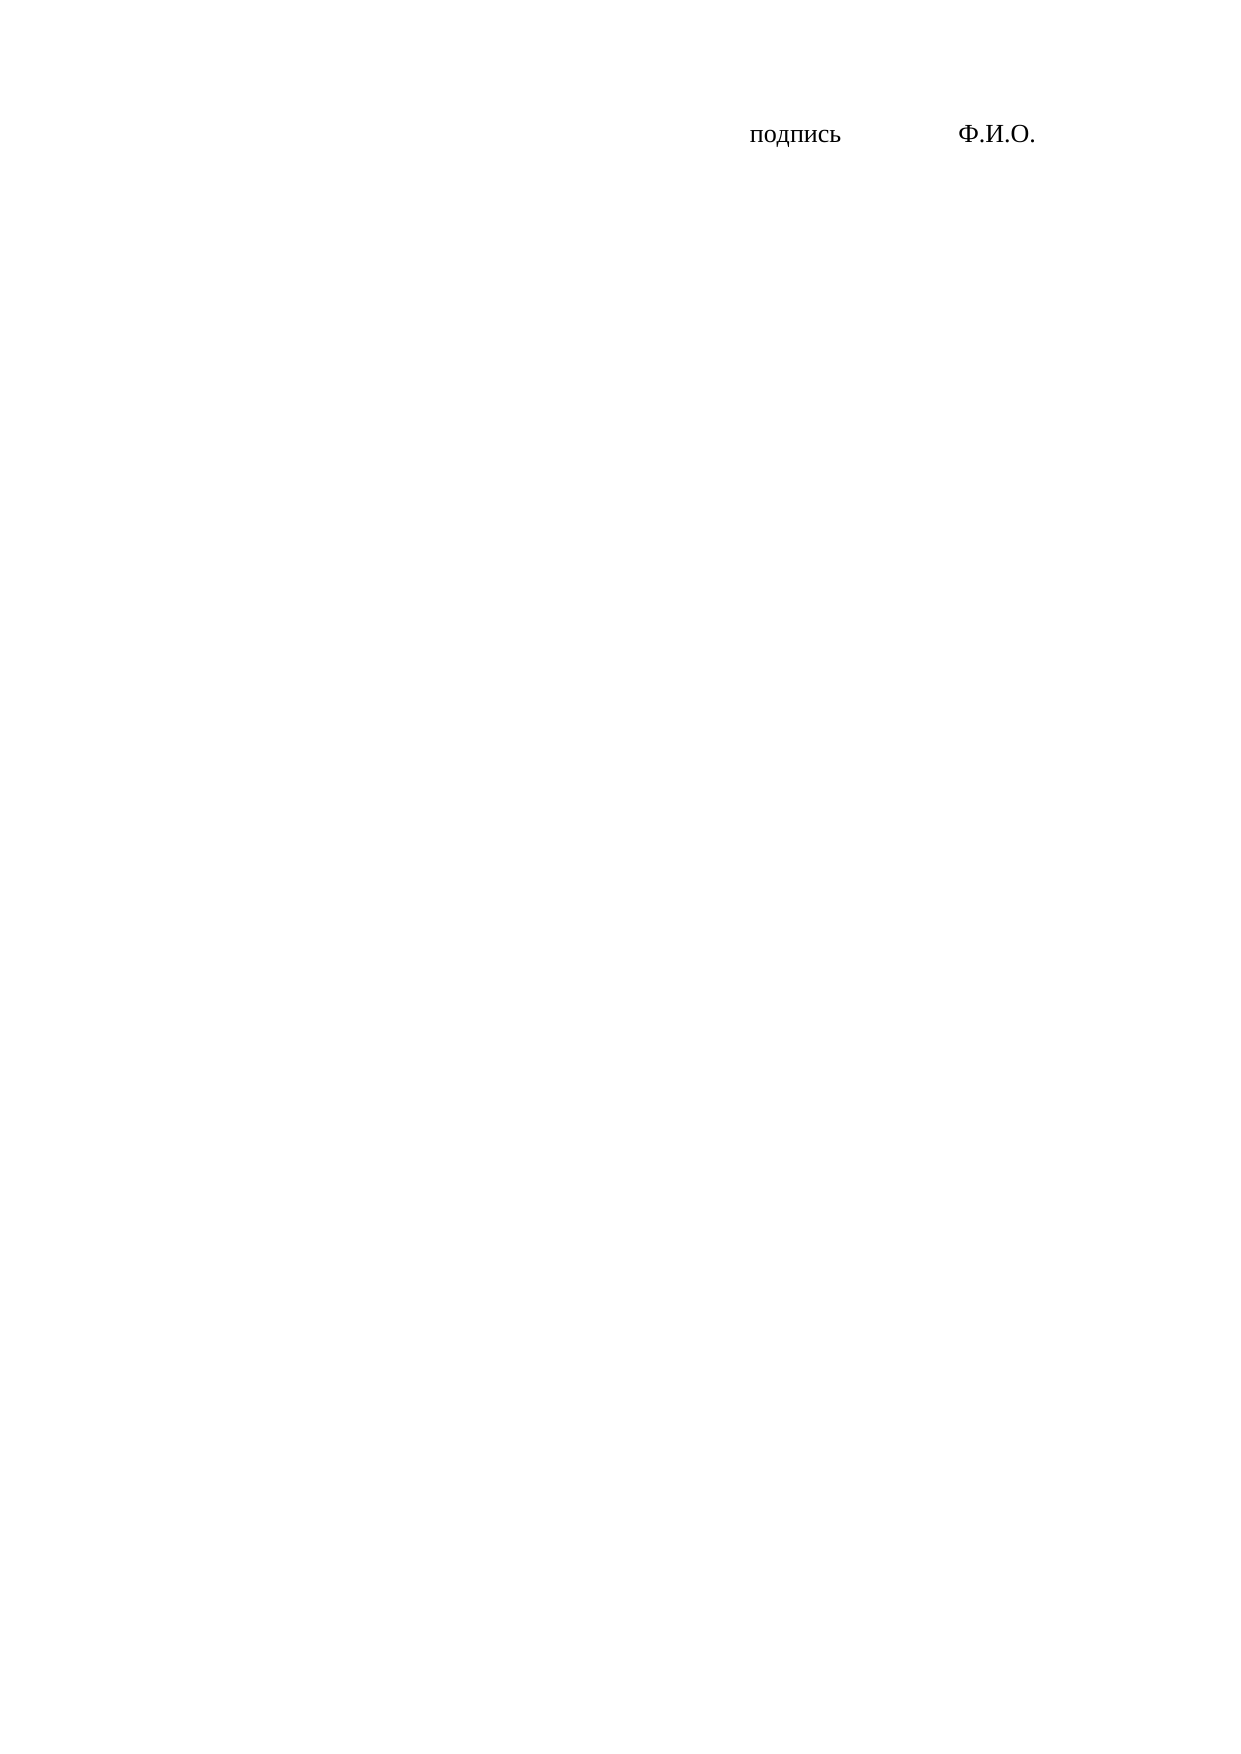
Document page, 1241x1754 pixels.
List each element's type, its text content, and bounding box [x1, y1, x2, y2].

text подпись Ф.И.О. [177, 118, 1152, 148]
